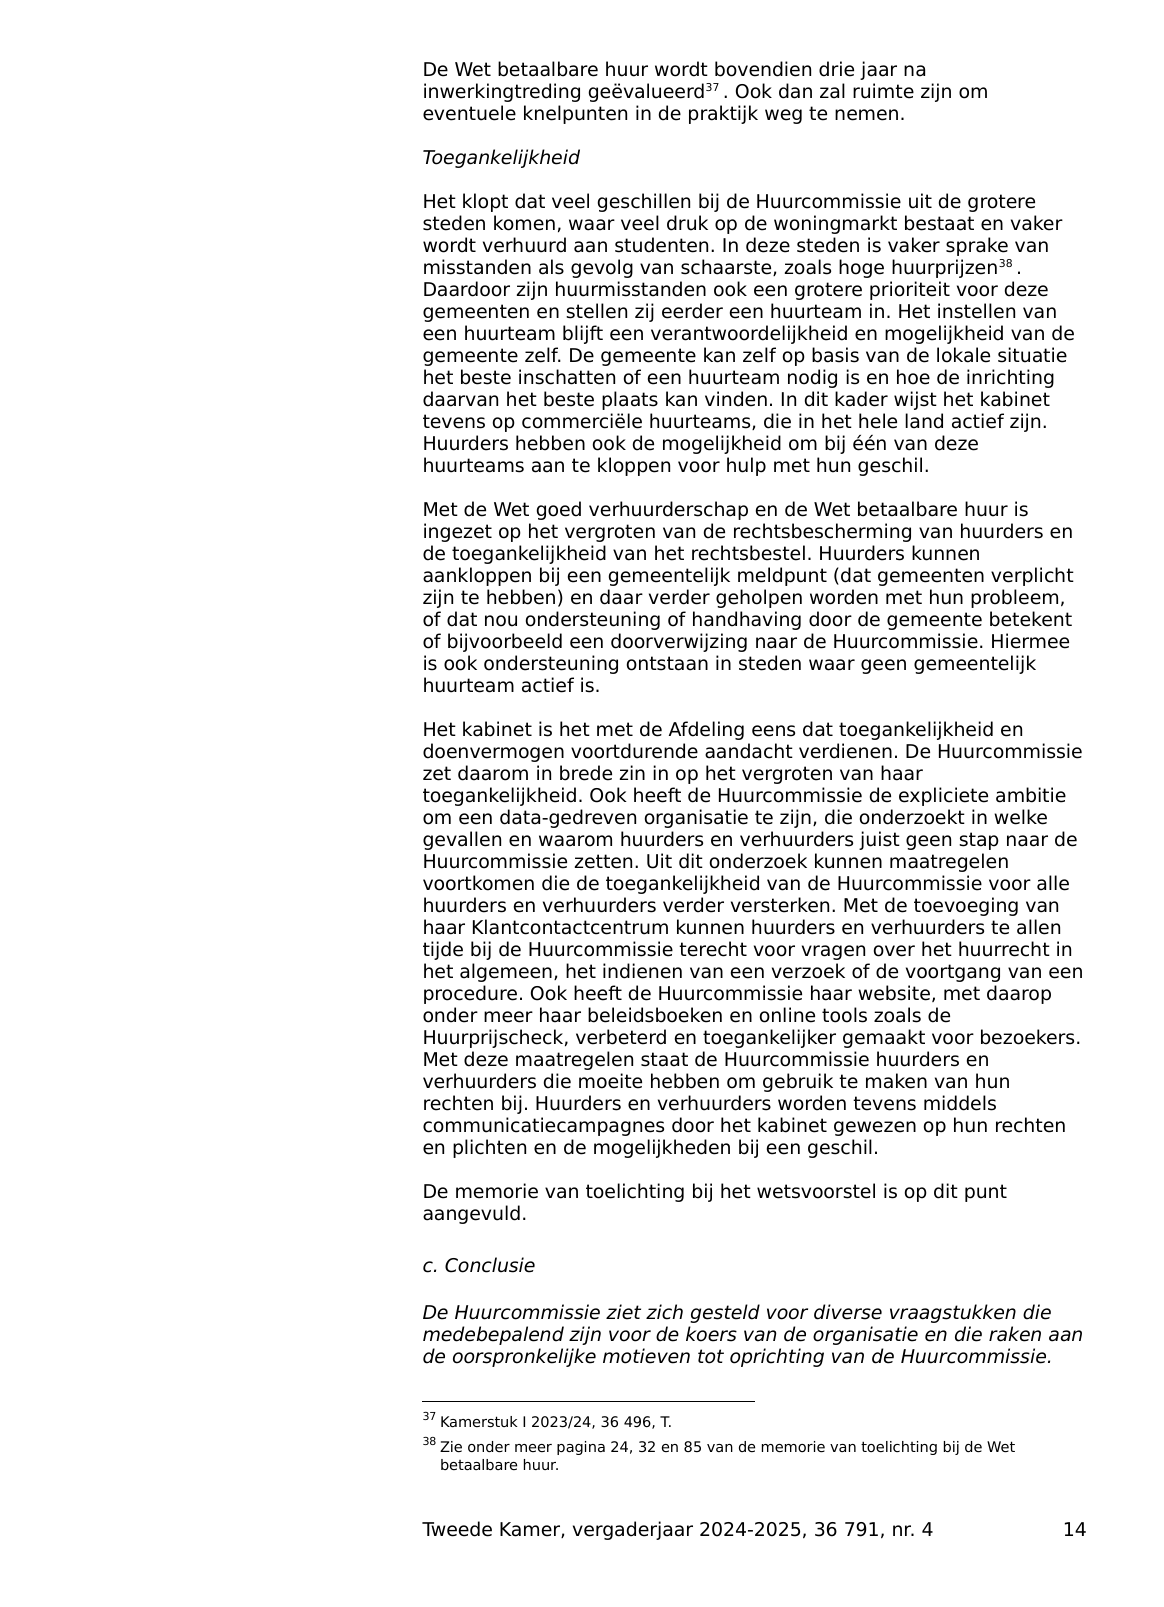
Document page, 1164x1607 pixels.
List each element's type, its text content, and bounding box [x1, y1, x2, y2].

subtitle c. Conclusie [422, 1255, 1087, 1277]
text Het klopt dat veel geschillen bij de Huurcommissie uit de grotere steden komen, waar veel druk op de woningmarkt bestaat en vaker wordt verhuurd aan studenten. In deze steden is vaker sprake van misstanden als gevolg van schaarste, zoals hoge huurprijzen. Daardoor zijn huurmisstanden ook een grotere prioriteit voor deze gemeenten en stellen zij eerder een huurteam in. Het instellen van een huurteam blijft een verantwoordelijkheid en mogelijkheid van de gemeente zelf. De gemeente kan zelf op basis van de lokale situatie het beste inschatten of een huurteam nodig is en hoe de inrichting daarvan het beste plaats kan vinden. In dit kader wijst het kabinet tevens op commerciële huurteams, die in het hele land actief zijn. Huurders hebben ook de mogelijkheid om bij één van deze huurteams aan te kloppen voor hulp met hun geschil. [422, 191, 1087, 477]
text Met de Wet goed verhuurderschap en de Wet betaalbare huur is ingezet op het vergroten van de rechtsbescherming van huurders en de toegankelijkheid van het rechtsbestel. Huurders kunnen aankloppen bij een gemeentelijk meldpunt (dat gemeenten verplicht zijn te hebben) en daar verder geholpen worden met hun probleem, of dat nou ondersteuning of handhaving door de gemeente betekent of bijvoorbeeld een doorverwijzing naar de Huurcommissie. Hiermee is ook ondersteuning ontstaan in steden waar geen gemeentelijk huurteam actief is. [422, 499, 1087, 697]
text De memorie van toelichting bij het wetsvoorstel is op dit punt aangevuld. [422, 1181, 1087, 1225]
text Kamerstuk I 2023/24, 36 496, T. [422, 1410, 1087, 1432]
text Zie onder meer pagina 24, 32 en 85 van de memorie van toelichting bij de Wet betaalbare huur. [422, 1435, 1087, 1474]
text Het kabinet is het met de Afdeling eens dat toegankelijkheid en doenvermogen voortdurende aandacht verdienen. De Huurcommissie zet daarom in brede zin in op het vergroten van haar toegankelijkheid. Ook heeft de Huurcommissie de expliciete ambitie om een data-gedreven organisatie te zijn, die onderzoekt in welke gevallen en waarom huurders en verhuurders juist geen stap naar de Huurcommissie zetten. Uit dit onderzoek kunnen maatregelen voortkomen die de toegankelijkheid van de Huurcommissie voor alle huurders en verhuurders verder versterken. Met de toevoeging van haar Klantcontactcentrum kunnen huurders en verhuurders te allen tijde bij de Huurcommissie terecht voor vragen over het huurrecht in het algemeen, het indienen van een verzoek of de voortgang van een procedure. Ook heeft de Huurcommissie haar website, met daarop onder meer haar beleidsboeken en online tools zoals de Huurprijscheck, verbeterd en toegankelijker gemaakt voor bezoekers. Met deze maatregelen staat de Huurcommissie huurders en verhuurders die moeite hebben om gebruik te maken van hun rechten bij. Huurders en verhuurders worden tevens middels communicatiecampagnes door het kabinet gewezen op hun rechten en plichten en de mogelijkheden bij een geschil. [422, 719, 1087, 1159]
text De Wet betaalbare huur wordt bovendien drie jaar na inwerkingtreding geëvalueerd. Ook dan zal ruimte zijn om eventuele knelpunten in de praktijk weg te nemen. [422, 59, 1087, 125]
subtitle Toegankelijkheid [422, 147, 1087, 169]
text De Huurcommissie ziet zich gesteld voor diverse vraagstukken die medebepalend zijn voor de koers van de organisatie en die raken aan de oorspronkelijke motieven tot oprichting van de Huurcommissie. [422, 1302, 1087, 1368]
